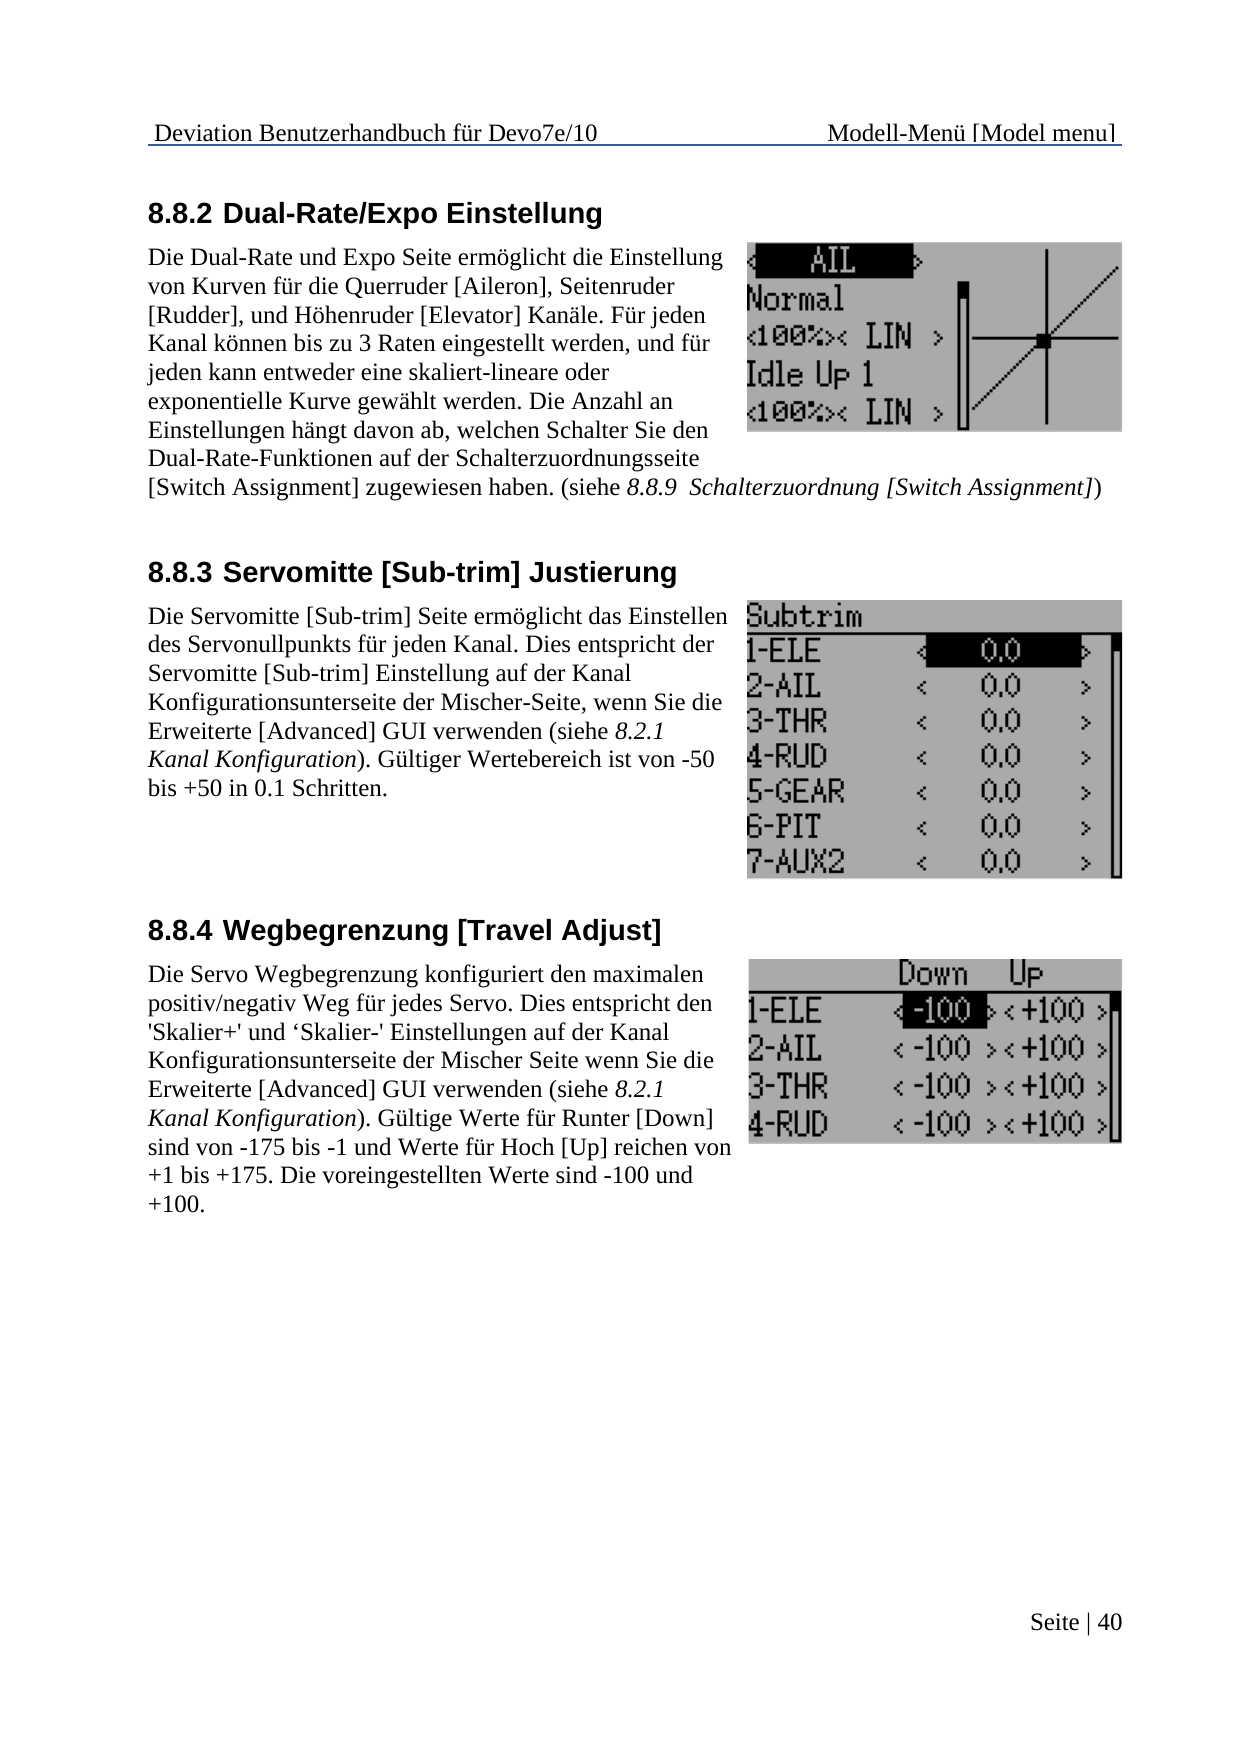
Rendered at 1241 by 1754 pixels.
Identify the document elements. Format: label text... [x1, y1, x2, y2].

subtitle Servomitte [Sub-trim] Justierung [148, 555, 1122, 588]
picture [748, 959, 1123, 1144]
text Die Servo Wegbegrenzung konfiguriert den maximalen positiv/negativ Weg für jedes Servo. Dies entspricht den 'Skalier+' und ‘Skalier-' Einstellungen auf der Kanal Konfigurationsunterseite der Mischer Seite wenn Sie die Erweiterte [Advanced] GUI verwenden (siehe 8.2.1 Kanal Konfiguration). Gültige Werte für Runter [Down] sind von -175 bis -1 und Werte für Hoch [Up] reichen von +1 bis +175. Die voreingestellten Werte sind -100 und +100. [148, 959, 1122, 1218]
subtitle Wegbegrenzung [Travel Adjust] [148, 913, 1122, 947]
text Die Servomitte [Sub-trim] Seite ermöglicht das Einstellen des Servonullpunkts für jeden Kanal. Dies entspricht der Servomitte [Sub-trim] Einstellung auf der Kanal Konfigurationsunterseite der Mischer-Seite, wenn Sie die Erweiterte [Advanced] GUI verwenden (siehe 8.2.1 Kanal Konfiguration). Gültiger Wertebereich ist von -50 bis +50 in 0.1 Schritten. [148, 601, 747, 802]
subtitle Dual-Rate/Expo Einstellung [148, 196, 1122, 230]
picture [747, 600, 1123, 880]
text Die Dual-Rate und Expo Seite ermöglicht die Einstellung von Kurven für die Querruder [Aileron], Seitenruder [Rudder], und Höhenruder [Elevator] Kanäle. Für jeden Kanal können bis zu 3 Raten eingestellt werden, und für jeden kann entweder eine skaliert-lineare oder exponentielle Kurve gewählt werden. Die Anzahl an Einstellungen hängt davon ab, welchen Schalter Sie den Dual-Rate-Funktionen auf der Schalterzuordnungsseite [Switch Assignment] zugewiesen haben. (siehe 8.8.9 Schalterzuordnung [Switch Assignment]) [148, 242, 1122, 501]
picture [747, 242, 1123, 432]
